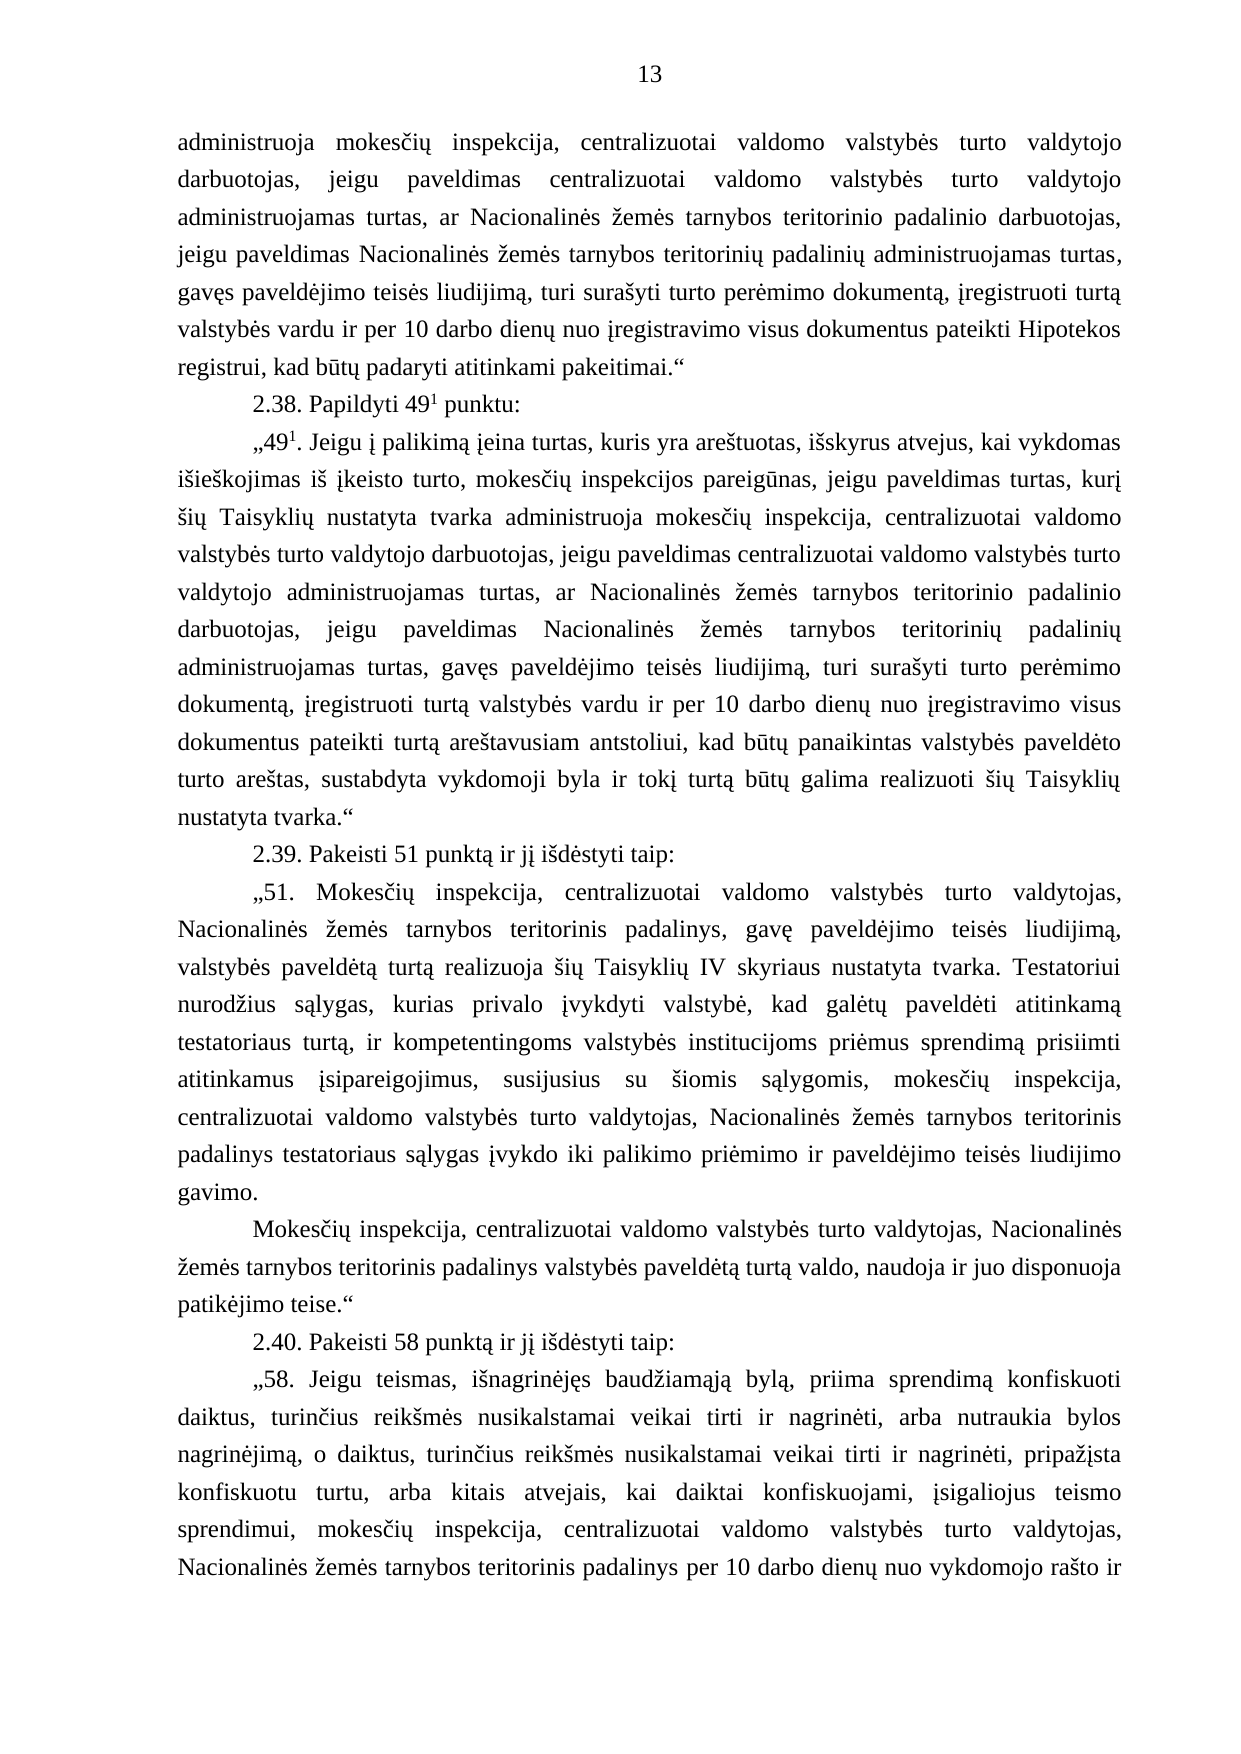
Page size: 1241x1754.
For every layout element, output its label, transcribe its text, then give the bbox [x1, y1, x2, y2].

text „51. Mokesčių inspekcija, centralizuotai valdomo valstybės turto valdytojas, Nacionalinės žemės tarnybos teritorinis padalinys, gavę paveldėjimo teisės liudijimą, valstybės paveldėtą turtą realizuoja šių Taisyklių IV skyriaus nustatyta tvarka. Testatoriui nurodžius sąlygas, kurias privalo įvykdyti valstybė, kad galėtų paveldėti atitinkamą testatoriaus turtą, ir kompetentingoms valstybės institucijoms priėmus sprendimą prisiimti atitinkamus įsipareigojimus, susijusius su šiomis sąlygomis, mokesčių inspekcija, centralizuotai valdomo valstybės turto valdytojas, Nacionalinės žemės tarnybos teritorinis padalinys testatoriaus sąlygas įvykdo iki palikimo priėmimo ir paveldėjimo teisės liudijimo gavimo. [177, 868, 1122, 1206]
text Mokesčių inspekcija, centralizuotai valdomo valstybės turto valdytojas, Nacionalinės žemės tarnybos teritorinis padalinys valstybės paveldėtą turtą valdo, naudoja ir juo disponuoja patikėjimo teise.“ [177, 1206, 1122, 1318]
text 2.38. Papildyti 491 punktu: [177, 381, 1122, 418]
text „491. Jeigu į palikimą įeina turtas, kuris yra areštuotas, išskyrus atvejus, kai vykdomas išieškojimas iš įkeisto turto, mokesčių inspekcijos pareigūnas, jeigu paveldimas turtas, kurį šių Taisyklių nustatyta tvarka administruoja mokesčių inspekcija, centralizuotai valdomo valstybės turto valdytojo darbuotojas, jeigu paveldimas centralizuotai valdomo valstybės turto valdytojo administruojamas turtas, ar Nacionalinės žemės tarnybos teritorinio padalinio darbuotojas, jeigu paveldimas Nacionalinės žemės tarnybos teritorinių padalinių administruojamas turtas, gavęs paveldėjimo teisės liudijimą, turi surašyti turto perėmimo dokumentą, įregistruoti turtą valstybės vardu ir per 10 darbo dienų nuo įregistravimo visus dokumentus pateikti turtą areštavusiam antstoliui, kad būtų panaikintas valstybės paveldėto turto areštas, sustabdyta vykdomoji byla ir tokį turtą būtų galima realizuoti šių Taisyklių nustatyta tvarka.“ [177, 418, 1122, 831]
text 2.40. Pakeisti 58 punktą ir jį išdėstyti taip: [177, 1318, 1122, 1356]
text 2.39. Pakeisti 51 punktą ir jį išdėstyti taip: [177, 831, 1122, 868]
text „58. Jeigu teismas, išnagrinėjęs baudžiamąją bylą, priima sprendimą konfiskuoti daiktus, turinčius reikšmės nusikalstamai veikai tirti ir nagrinėti, arba nutraukia bylos nagrinėjimą, o daiktus, turinčius reikšmės nusikalstamai veikai tirti ir nagrinėti, pripažįsta konfiskuotu turtu, arba kitais atvejais, kai daiktai konfiskuojami, įsigaliojus teismo sprendimui, mokesčių inspekcija, centralizuotai valdomo valstybės turto valdytojas, Nacionalinės žemės tarnybos teritorinis padalinys per 10 darbo dienų nuo vykdomojo rašto ir [177, 1356, 1122, 1581]
text administruoja mokesčių inspekcija, centralizuotai valdomo valstybės turto valdytojo darbuotojas, jeigu paveldimas centralizuotai valdomo valstybės turto valdytojo administruojamas turtas, ar Nacionalinės žemės tarnybos teritorinio padalinio darbuotojas, jeigu paveldimas Nacionalinės žemės tarnybos teritorinių padalinių administruojamas turtas, gavęs paveldėjimo teisės liudijimą, turi surašyti turto perėmimo dokumentą, įregistruoti turtą valstybės vardu ir per 10 darbo dienų nuo įregistravimo visus dokumentus pateikti Hipotekos registrui, kad būtų padaryti atitinkami pakeitimai.“ [177, 118, 1122, 381]
